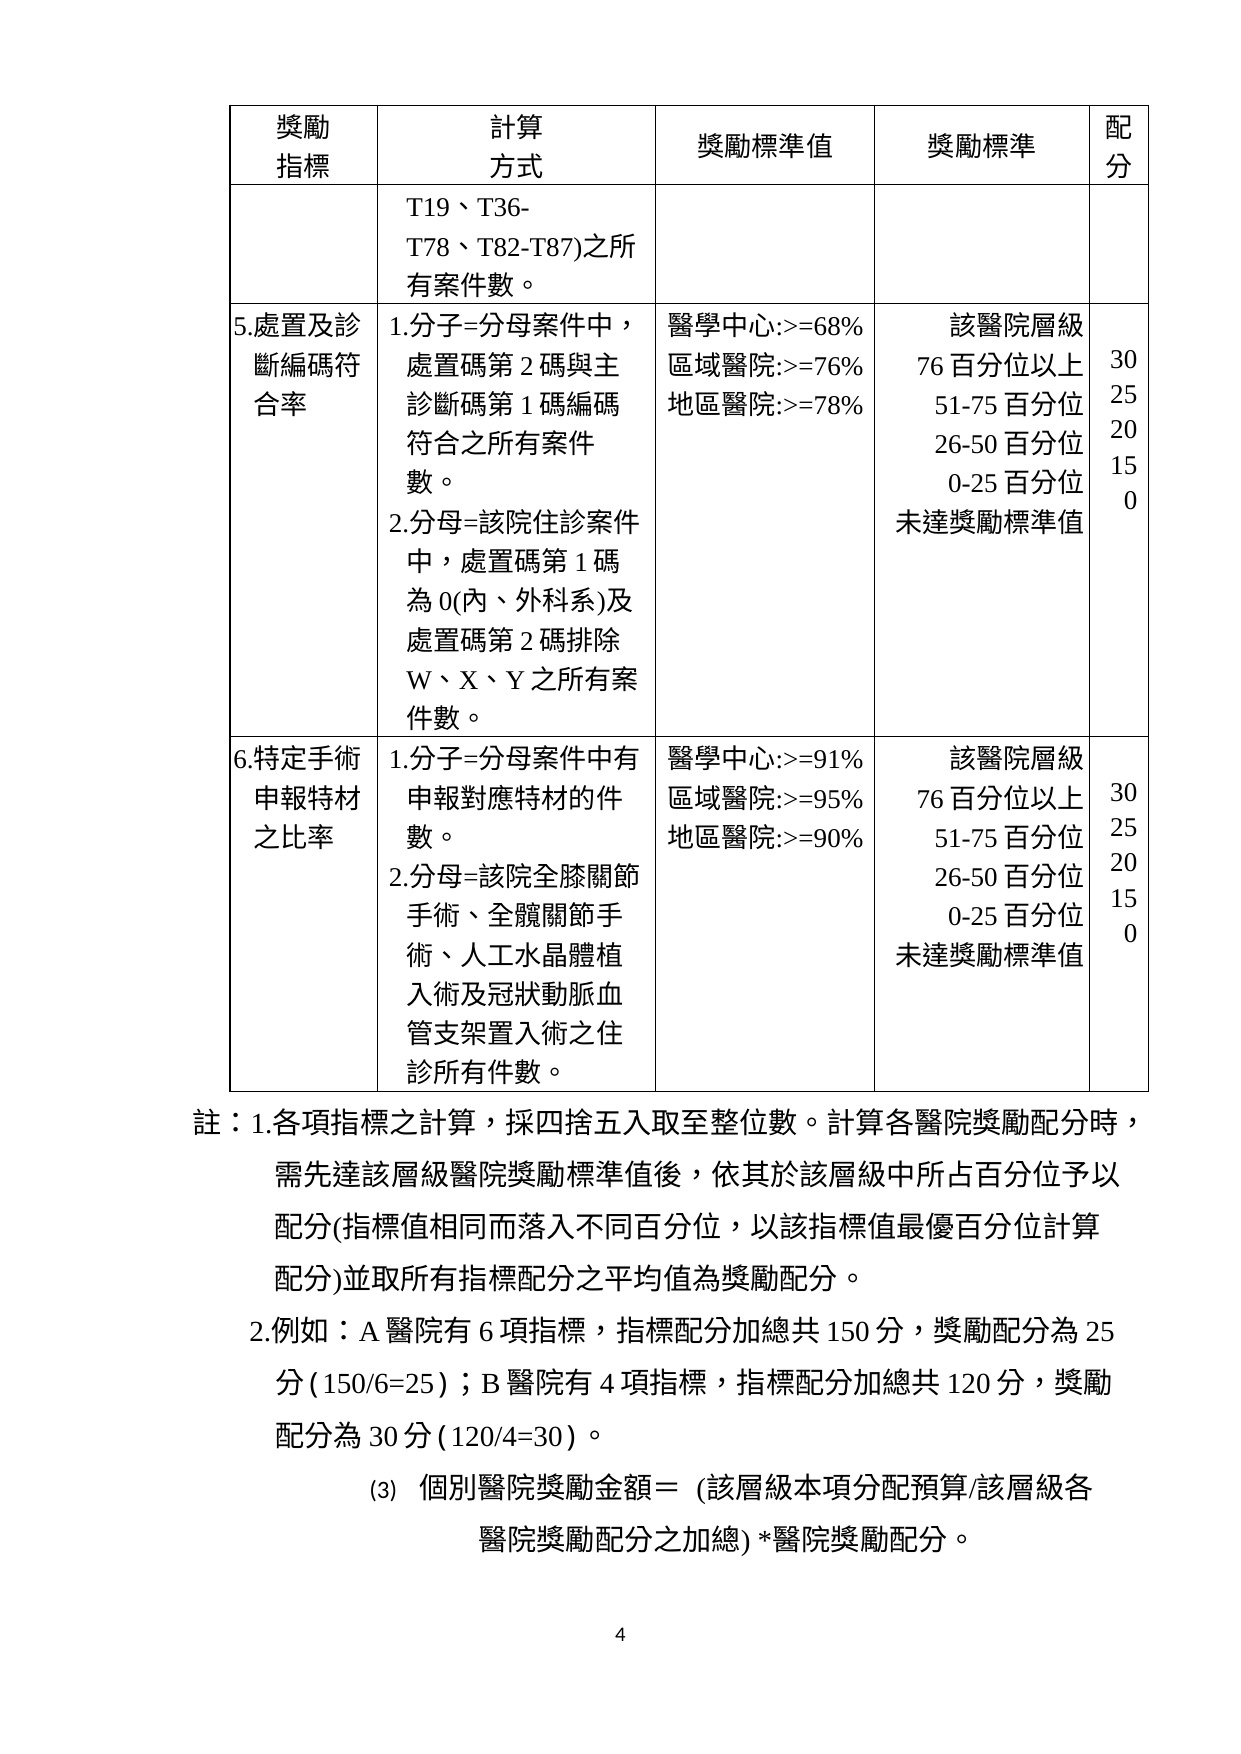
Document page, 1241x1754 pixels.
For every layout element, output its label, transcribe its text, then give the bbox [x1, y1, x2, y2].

list 個別醫院獎勵金額＝ (該層級本項分配預算/該層級各醫院獎勵配分之加總) *醫院獎勵配分。 [369, 1456, 1122, 1561]
table_cell [1090, 185, 1148, 303]
table_cell 1.分子=分母案件中，處置碼第2碼與主診斷碼第1碼編碼符合之所有案件數。 2.分母=該院住診案件中，處置碼第1碼為0(內、外科系)及處置碼第2碼排除W、X、Y之所有案件數。 [378, 304, 655, 736]
text 2.例如：A醫院有6項指標，指標配分加總共150分，獎勵配分為25分(150/6=25)；B醫院有4項指標，指標配分加總共120分，獎勵配分為30分(120/4=30)。 [249, 1300, 1122, 1456]
table_cell 5.處置及診斷編碼符合率 [231, 304, 377, 736]
table_cell [656, 185, 874, 303]
table_cell 30 25 20 15 0 [1090, 737, 1148, 1091]
text 註：1.各項指標之計算，採四捨五入取至整位數。計算各醫院獎勵配分時，需先達該層級醫院獎勵標準值後，依其於該層級中所占百分位予以配分(指標值相同而落入不同百分位，以該指標值最優百分位計算配分)並取所有指標配分之平均值為獎勵配分。 [192, 1092, 1122, 1300]
table_header 獎勵標準 [875, 106, 1089, 184]
table_header 獎勵標準值 [656, 106, 874, 184]
table_cell 1.分子=分母案件中有申報對應特材的件數。 2.分母=該院全膝關節手術、全髖關節手術、人工水晶體植入術及冠狀動脈血管支架置入術之住診所有件數。 [378, 737, 655, 1091]
table_cell T19、T36-T78、T82-T87)之所有案件數。 [378, 185, 655, 303]
table_cell 該醫院層級 76百分位以上 51-75百分位 26-50百分位 0-25百分位 未達獎勵標準值 [875, 304, 1089, 736]
table_header 配分 [1090, 106, 1148, 184]
table_cell 該醫院層級 76百分位以上 51-75百分位 26-50百分位 0-25百分位 未達獎勵標準值 [875, 737, 1089, 1091]
table_header 獎勵 指標 [231, 106, 377, 184]
table_cell 30 25 20 15 0 [1090, 304, 1148, 736]
table_cell [231, 185, 377, 303]
table_header 計算 方式 [378, 106, 655, 184]
table_cell 醫學中心:>=91% 區域醫院:>=95% 地區醫院:>=90% [656, 737, 874, 1091]
table_cell [875, 185, 1089, 303]
table_cell 醫學中心:>=68% 區域醫院:>=76% 地區醫院:>=78% [656, 304, 874, 736]
table_cell 6.特定手術申報特材之比率 [231, 737, 377, 1091]
